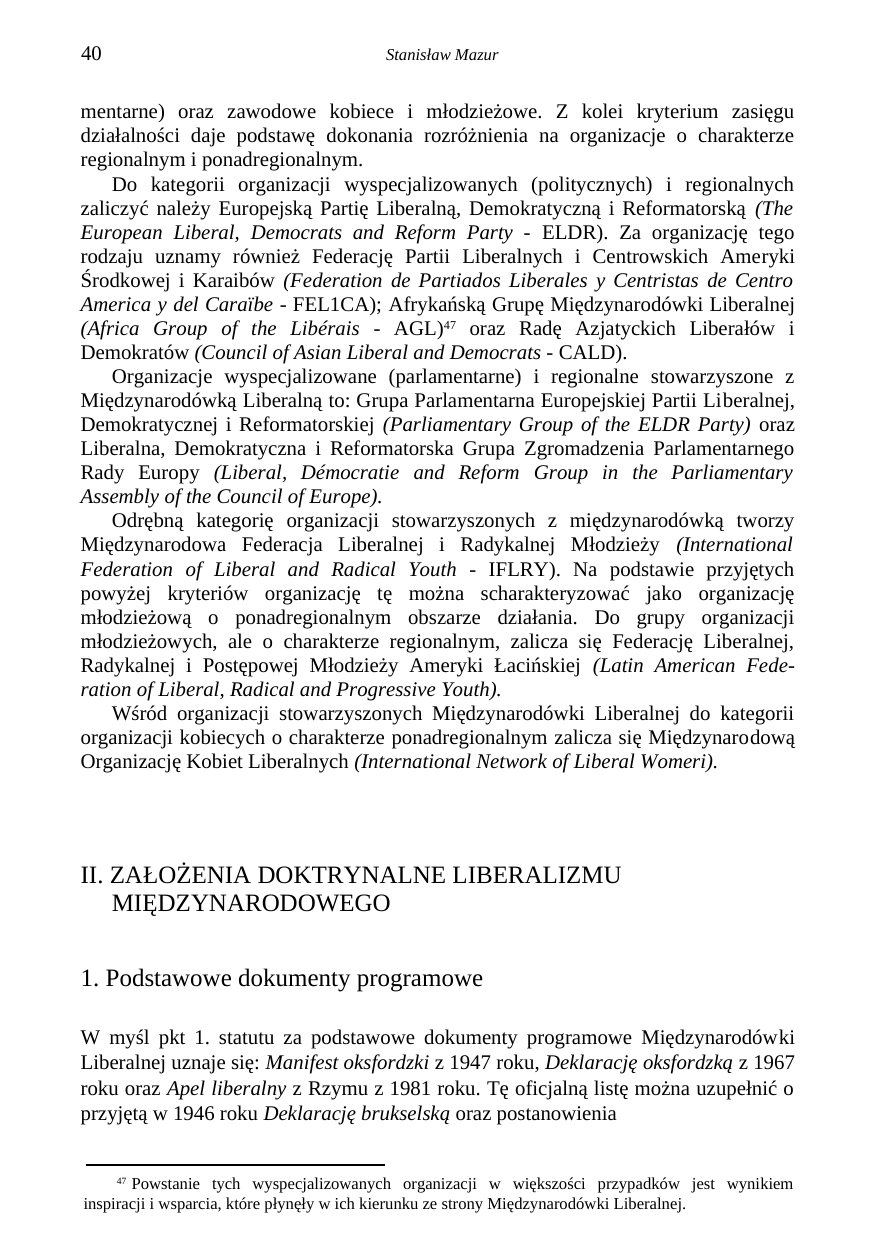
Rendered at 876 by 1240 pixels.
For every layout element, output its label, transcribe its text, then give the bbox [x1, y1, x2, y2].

text Wśród organizacji stowarzyszonych Międzynarodówki Liberalnej do kategorii organizacji kobiecych o charakterze ponadregionalnym zalicza się Międzynaro­dową Organizację Kobiet Liberalnych (International Network of Liberal Womeri). [80, 701, 795, 773]
text W myśl pkt 1. statutu za podstawowe dokumenty programowe Międzynarodów­ki Liberalnej uznaje się: Manifest oksfordzki z 1947 roku, Deklarację oksfordzką z 1967 roku oraz Apel liberalny z Rzymu z 1981 roku. Tę oficjalną listę można uzupełnić o przyjętą w 1946 roku Deklarację brukselską oraz postanowienia [80, 1025, 795, 1125]
text Odrębną kategorię organizacji stowarzyszonych z międzynarodówką tworzy Międzynarodowa Federacja Liberalnej i Radykalnej Młodzieży (International Federation of Liberal and Radical Youth - IFLRY). Na podstawie przyjętych powyżej kryteriów organizację tę można scharakteryzować jako organizację młodzieżową o ponadregionalnym obszarze działania. Do grupy organizacji młodzieżowych, ale o charakterze regionalnym, zalicza się Federację Liberalnej, Radykalnej i Postępowej Młodzieży Ameryki Łacińskiej (Latin American Fede­ration of Liberal, Radical and Progressive Youth). [80, 508, 795, 701]
text Organizacje wyspecjalizowane (parlamentarne) i regionalne stowarzyszone z Międzynarodówką Liberalną to: Grupa Parlamentarna Europejskiej Partii Li­beralnej, Demokratycznej i Reformatorskiej (Parliamentary Group of the ELDR Party) oraz Liberalna, Demokratyczna i Reformatorska Grupa Zgromadzenia Parlamentarnego Rady Europy (Liberal, Démocratie and Reform Group in the Parliamentary Assembly of the Council of Europe). [80, 364, 795, 508]
subtitle MIĘDZYNARODOWEGO [80, 888, 795, 917]
text Stanisław Mazur [386, 45, 518, 64]
text 47 Powstanie tych wyspecjalizowanych organizacji w większości przypadków jest wynikiem inspiracji i wsparcia, które płynęły w ich kierunku ze strony Międzynarodówki Liberalnej. [83, 1174, 794, 1213]
text mentarne) oraz zawodowe kobiece i młodzieżowe. Z kolei kryterium zasięgu działalności daje podstawę dokonania rozróżnienia na organizacje o charakterze regionalnym i ponadregionalnym. [80, 99, 795, 171]
text Do kategorii organizacji wyspecjalizowanych (politycznych) i regionalnych zaliczyć należy Europejską Partię Liberalną, Demokratyczną i Reformatorską (The European Liberal, Democrats and Reform Party - ELDR). Za organizację tego rodzaju uznamy również Federację Partii Liberalnych i Centrowskich Ame­ryki Środkowej i Karaibów (Federation de Partiados Liberales y Centristas de Centro America y del Caraïbe - FEL1CA); Afrykańską Grupę Międzynarodów­ki Liberalnej (Africa Group of the Libérais - AGL)47 oraz Radę Azjatyckich Liberałów i Demokratów (Council of Asian Liberal and Democrats - CALD). [80, 171, 795, 364]
subtitle 1. Podstawowe dokumenty programowe [80, 963, 795, 992]
text 40 [81, 41, 107, 65]
subtitle II. ZAŁOŻENIA DOKTRYNALNE LIBERALIZMU [80, 860, 795, 888]
